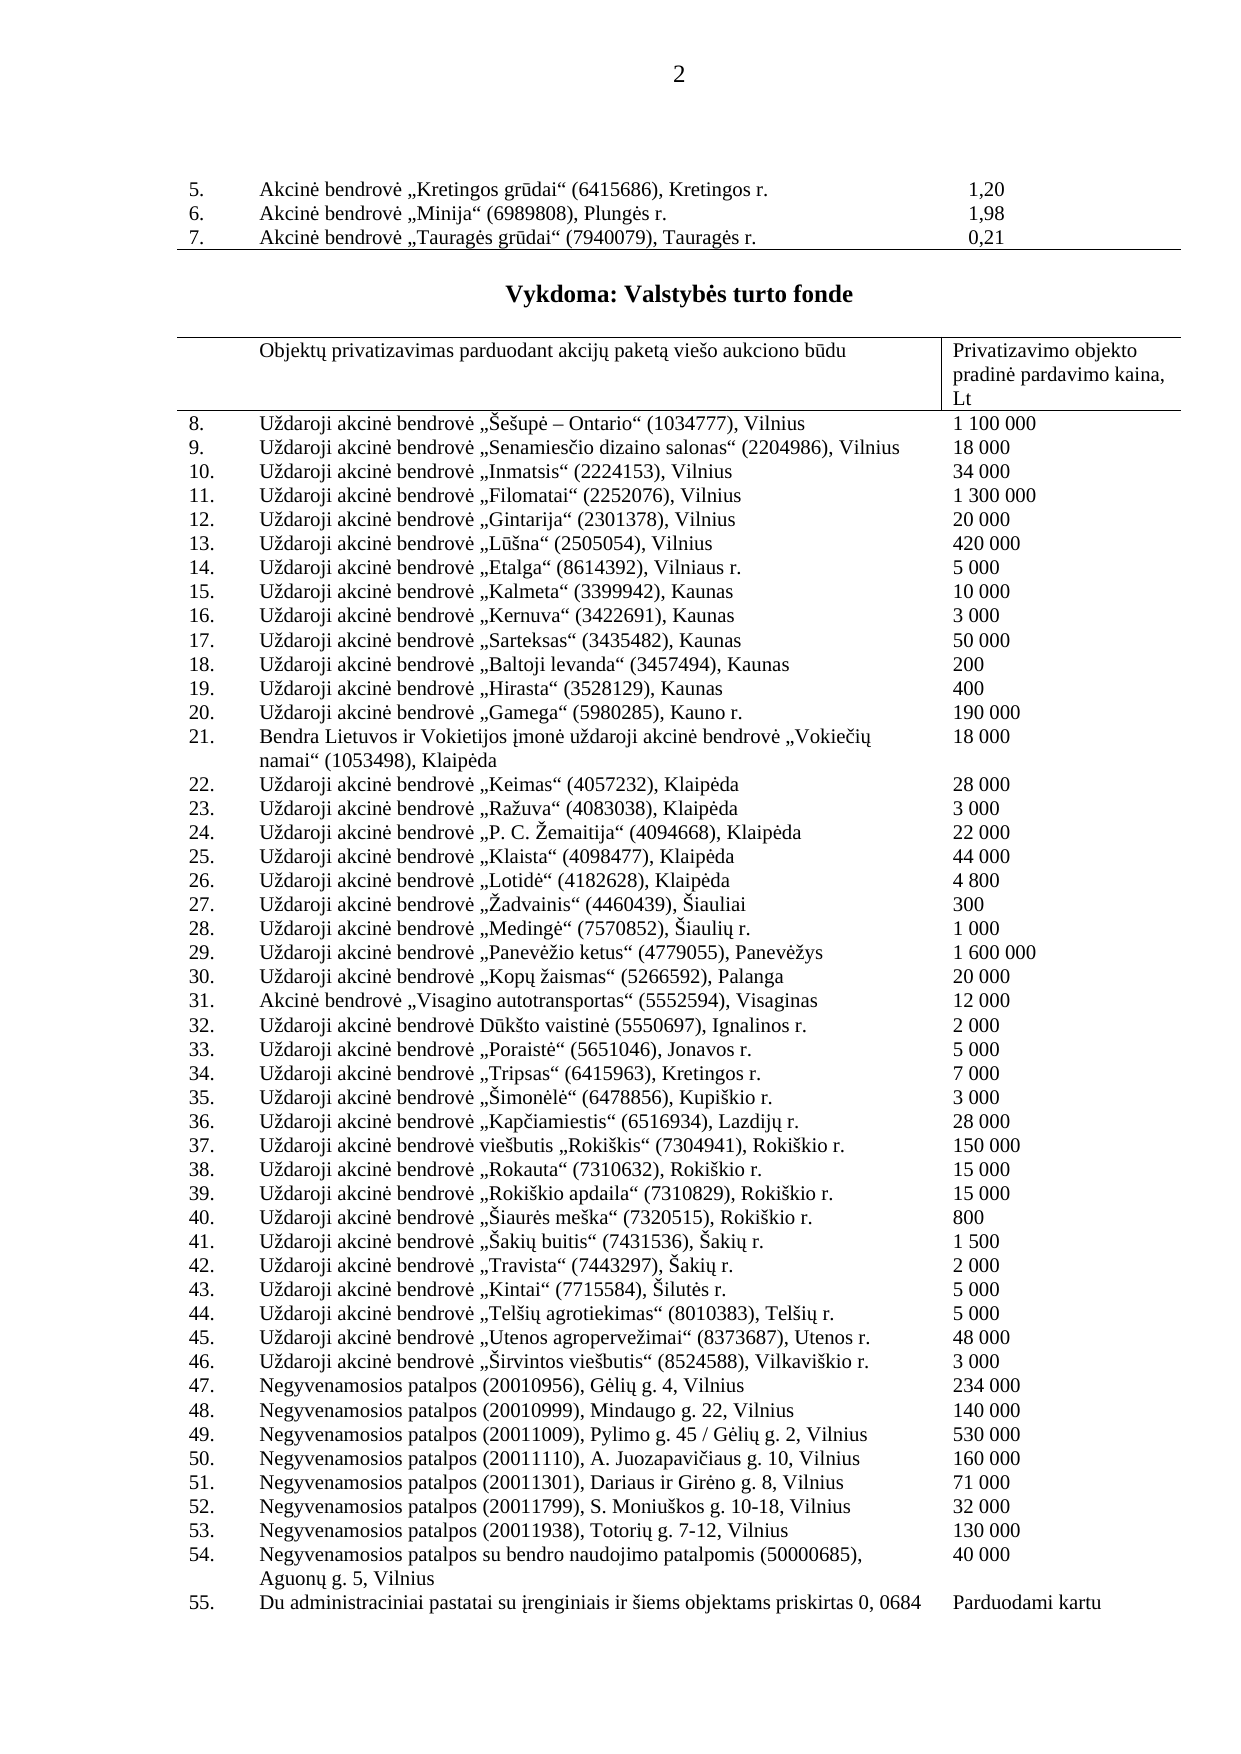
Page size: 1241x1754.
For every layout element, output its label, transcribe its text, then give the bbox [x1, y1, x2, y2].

table_cell 24. [177, 820, 248, 844]
table_cell 12. [177, 507, 248, 531]
table_cell 48 000 [941, 1325, 1181, 1349]
table_cell 7 000 [941, 1061, 1181, 1085]
table_cell Uždaroji akcinė bendrovė „Poraistė“ (5651046), Jonavos r. [248, 1037, 941, 1061]
table_cell 2 000 [941, 1013, 1181, 1037]
table_cell Akcinė bendrovė „Visagino autotransportas“ (5552594), Visaginas [248, 989, 941, 1012]
table_cell 1 000 [941, 916, 1181, 940]
table_cell 71 000 [941, 1470, 1181, 1494]
table_cell 42. [177, 1253, 248, 1277]
table_cell 43. [177, 1277, 248, 1301]
table_cell 3 000 [941, 796, 1181, 820]
table_cell 234 000 [941, 1374, 1181, 1397]
table_cell 15 000 [941, 1157, 1181, 1181]
table_cell 36. [177, 1109, 248, 1133]
table_cell 28. [177, 916, 248, 940]
table_cell 1 100 000 [941, 411, 1181, 435]
table_cell Akcinė bendrovė „Minija“ (6989808), Plungės r. [248, 201, 957, 225]
table_cell Uždaroji akcinė bendrovė „Šešupė – Ontario“ (1034777), Vilnius [248, 411, 941, 435]
table_cell 50 000 [941, 628, 1181, 652]
table_cell 12 000 [941, 989, 1181, 1012]
table_cell 28 000 [941, 1109, 1181, 1133]
table_cell 49. [177, 1422, 248, 1446]
table_cell Uždaroji akcinė bendrovė „Ražuva“ (4083038), Klaipėda [248, 796, 941, 820]
table_cell 5 000 [941, 1037, 1181, 1061]
table_cell Uždaroji akcinė bendrovė „Klaista“ (4098477), Klaipėda [248, 844, 941, 868]
table_cell Uždaroji akcinė bendrovė „Filomatai“ (2252076), Vilnius [248, 483, 941, 507]
table_cell 18. [177, 652, 248, 676]
table_cell Uždaroji akcinė bendrovė „Sarteksas“ (3435482), Kaunas [248, 628, 941, 652]
table_cell 38. [177, 1157, 248, 1181]
table_cell 10. [177, 459, 248, 483]
table_cell 420 000 [941, 531, 1181, 555]
table_cell 26. [177, 868, 248, 892]
table_cell 5 000 [941, 1277, 1181, 1301]
table_cell 14. [177, 555, 248, 579]
table_cell Akcinė bendrovė „Tauragės grūdai“ (7940079), Tauragės r. [248, 225, 957, 249]
table_cell Uždaroji akcinė bendrovė „P. C. Žemaitija“ (4094668), Klaipėda [248, 820, 941, 844]
table_cell Uždaroji akcinė bendrovė Dūkšto vaistinė (5550697), Ignalinos r. [248, 1013, 941, 1037]
table_cell Bendra Lietuvos ir Vokietijos įmonė uždaroji akcinė bendrovė „Vokiečių namai“ (1053498), Klaipėda [248, 724, 941, 772]
table_cell Uždaroji akcinė bendrovė „Inmatsis“ (2224153), Vilnius [248, 459, 941, 483]
table_cell 1 500 [941, 1229, 1181, 1253]
table_cell 54. [177, 1542, 248, 1590]
table_cell 17. [177, 628, 248, 652]
table_cell 5 000 [941, 1301, 1181, 1325]
table_cell 21. [177, 724, 248, 772]
table_cell Negyvenamosios patalpos su bendro naudojimo patalpomis (50000685), Aguonų g. 5, Vilnius [248, 1542, 941, 1590]
table_cell 22. [177, 772, 248, 796]
table_cell Uždaroji akcinė bendrovė „Travista“ (7443297), Šakių r. [248, 1253, 941, 1277]
table_cell 47. [177, 1374, 248, 1397]
table_cell 15 000 [941, 1181, 1181, 1205]
table_cell 8. [177, 411, 248, 435]
table_cell 3 000 [941, 1085, 1181, 1109]
table_cell Negyvenamosios patalpos (20011799), S. Moniuškos g. 10-18, Vilnius [248, 1494, 941, 1518]
table_cell Parduodami kartu [941, 1590, 1181, 1614]
table_cell 34 000 [941, 459, 1181, 483]
table_cell 22 000 [941, 820, 1181, 844]
table_cell 31. [177, 989, 248, 1012]
table_cell 30. [177, 964, 248, 988]
table_cell 13. [177, 531, 248, 555]
table_cell 28 000 [941, 772, 1181, 796]
table_cell Uždaroji akcinė bendrovė „Kapčiamiestis“ (6516934), Lazdijų r. [248, 1109, 941, 1133]
table_cell 34. [177, 1061, 248, 1085]
table_cell Uždaroji akcinė bendrovė „Širvintos viešbutis“ (8524588), Vilkaviškio r. [248, 1349, 941, 1373]
table_cell 200 [941, 652, 1181, 676]
table_cell 48. [177, 1398, 248, 1422]
table_cell 7. [177, 225, 248, 249]
table_cell 140 000 [941, 1398, 1181, 1422]
table_cell Uždaroji akcinė bendrovė „Kintai“ (7715584), Šilutės r. [248, 1277, 941, 1301]
table_cell 27. [177, 892, 248, 916]
table_cell 45. [177, 1325, 248, 1349]
table_cell 530 000 [941, 1422, 1181, 1446]
table_cell 150 000 [941, 1133, 1181, 1157]
table_cell Uždaroji akcinė bendrovė „Gintarija“ (2301378), Vilnius [248, 507, 941, 531]
table_cell Uždaroji akcinė bendrovė „Medingė“ (7570852), Šiaulių r. [248, 916, 941, 940]
table_cell Uždaroji akcinė bendrovė „Utenos agropervežimai“ (8373687), Utenos r. [248, 1325, 941, 1349]
table_cell 29. [177, 940, 248, 964]
table_header [177, 338, 248, 410]
table_cell 1,98 [957, 201, 1181, 225]
table_cell Negyvenamosios patalpos (20011301), Dariaus ir Girėno g. 8, Vilnius [248, 1470, 941, 1494]
table_cell 32 000 [941, 1494, 1181, 1518]
table_cell Negyvenamosios patalpos (20011110), A. Juozapavičiaus g. 10, Vilnius [248, 1446, 941, 1470]
table_cell Uždaroji akcinė bendrovė „Kalmeta“ (3399942), Kaunas [248, 579, 941, 603]
table_cell Negyvenamosios patalpos (20011938), Totorių g. 7-12, Vilnius [248, 1518, 941, 1542]
table_cell 2 000 [941, 1253, 1181, 1277]
table_cell 16. [177, 604, 248, 627]
table_cell Uždaroji akcinė bendrovė „Tripsas“ (6415963), Kretingos r. [248, 1061, 941, 1085]
table_cell 20. [177, 700, 248, 724]
table_cell Negyvenamosios patalpos (20011009), Pylimo g. 45 / Gėlių g. 2, Vilnius [248, 1422, 941, 1446]
table_cell 6. [177, 201, 248, 225]
table_cell 11. [177, 483, 248, 507]
table_cell 18 000 [941, 435, 1181, 459]
table_cell 44 000 [941, 844, 1181, 868]
table_cell 44. [177, 1301, 248, 1325]
table_cell Uždaroji akcinė bendrovė „Baltoji levanda“ (3457494), Kaunas [248, 652, 941, 676]
table_cell Negyvenamosios patalpos (20010999), Mindaugo g. 22, Vilnius [248, 1398, 941, 1422]
table_cell 400 [941, 676, 1181, 700]
table_cell 41. [177, 1229, 248, 1253]
table_cell Uždaroji akcinė bendrovė „Kernuva“ (3422691), Kaunas [248, 604, 941, 627]
table_cell 20 000 [941, 507, 1181, 531]
table_cell Uždaroji akcinė bendrovė „Senamiesčio dizaino salonas“ (2204986), Vilnius [248, 435, 941, 459]
table_header Privatizavimo objekto pradinė pardavimo kaina, Lt [942, 338, 1181, 410]
table_cell Uždaroji akcinė bendrovė „Telšių agrotiekimas“ (8010383), Telšių r. [248, 1301, 941, 1325]
table_cell Uždaroji akcinė bendrovė „Šakių buitis“ (7431536), Šakių r. [248, 1229, 941, 1253]
table_cell Uždaroji akcinė bendrovė „Etalga“ (8614392), Vilniaus r. [248, 555, 941, 579]
table_cell Uždaroji akcinė bendrovė „Šimonėlė“ (6478856), Kupiškio r. [248, 1085, 941, 1109]
table_cell Uždaroji akcinė bendrovė „Šiaurės meška“ (7320515), Rokiškio r. [248, 1205, 941, 1229]
table_cell 1 300 000 [941, 483, 1181, 507]
table_cell Uždaroji akcinė bendrovė „Gamega“ (5980285), Kauno r. [248, 700, 941, 724]
text Vykdoma: Valstybės turto fonde [177, 279, 1181, 308]
table_cell 20 000 [941, 964, 1181, 988]
table_cell 800 [941, 1205, 1181, 1229]
table_cell 15. [177, 579, 248, 603]
table_cell Uždaroji akcinė bendrovė „Panevėžio ketus“ (4779055), Panevėžys [248, 940, 941, 964]
table_cell 300 [941, 892, 1181, 916]
table_cell Uždaroji akcinė bendrovė „Rokiškio apdaila“ (7310829), Rokiškio r. [248, 1181, 941, 1205]
table_cell 19. [177, 676, 248, 700]
table_cell 190 000 [941, 700, 1181, 724]
table_cell 53. [177, 1518, 248, 1542]
table_cell Uždaroji akcinė bendrovė „Žadvainis“ (4460439), Šiauliai [248, 892, 941, 916]
table_cell 40. [177, 1205, 248, 1229]
table_cell Uždaroji akcinė bendrovė „Kopų žaismas“ (5266592), Palanga [248, 964, 941, 988]
table_cell 1 600 000 [941, 940, 1181, 964]
table_cell 52. [177, 1494, 248, 1518]
table_cell 55. [177, 1590, 248, 1614]
table_cell 1,20 [957, 177, 1181, 201]
table_cell Uždaroji akcinė bendrovė viešbutis „Rokiškis“ (7304941), Rokiškio r. [248, 1133, 941, 1157]
table_cell Uždaroji akcinė bendrovė „Lūšna“ (2505054), Vilnius [248, 531, 941, 555]
table_cell 37. [177, 1133, 248, 1157]
table_cell 23. [177, 796, 248, 820]
table_cell 51. [177, 1470, 248, 1494]
table_cell 9. [177, 435, 248, 459]
table_cell Du administraciniai pastatai su įrenginiais ir šiems objektams priskirtas 0, 0684 [248, 1590, 941, 1614]
table_cell 33. [177, 1037, 248, 1061]
table_cell 32. [177, 1013, 248, 1037]
table_cell 3 000 [941, 1349, 1181, 1373]
table_cell 50. [177, 1446, 248, 1470]
table_cell Uždaroji akcinė bendrovė „Keimas“ (4057232), Klaipėda [248, 772, 941, 796]
table_cell 35. [177, 1085, 248, 1109]
table_cell 18 000 [941, 724, 1181, 772]
table_cell 25. [177, 844, 248, 868]
table_cell 130 000 [941, 1518, 1181, 1542]
table_cell 0,21 [957, 225, 1181, 249]
table_cell Uždaroji akcinė bendrovė „Rokauta“ (7310632), Rokiškio r. [248, 1157, 941, 1181]
table_cell 39. [177, 1181, 248, 1205]
table_cell 160 000 [941, 1446, 1181, 1470]
table_cell Akcinė bendrovė „Kretingos grūdai“ (6415686), Kretingos r. [248, 177, 957, 201]
table_cell 46. [177, 1349, 248, 1373]
table_cell 5 000 [941, 555, 1181, 579]
table_cell 10 000 [941, 579, 1181, 603]
table_cell Uždaroji akcinė bendrovė „Hirasta“ (3528129), Kaunas [248, 676, 941, 700]
table_cell Negyvenamosios patalpos (20010956), Gėlių g. 4, Vilnius [248, 1374, 941, 1397]
table_header Objektų privatizavimas parduodant akcijų paketą viešo aukciono būdu [248, 338, 941, 410]
table_cell 3 000 [941, 604, 1181, 627]
table_cell Uždaroji akcinė bendrovė „Lotidė“ (4182628), Klaipėda [248, 868, 941, 892]
table_cell 4 800 [941, 868, 1181, 892]
table_cell 5. [177, 177, 248, 201]
table_cell 40 000 [941, 1542, 1181, 1590]
